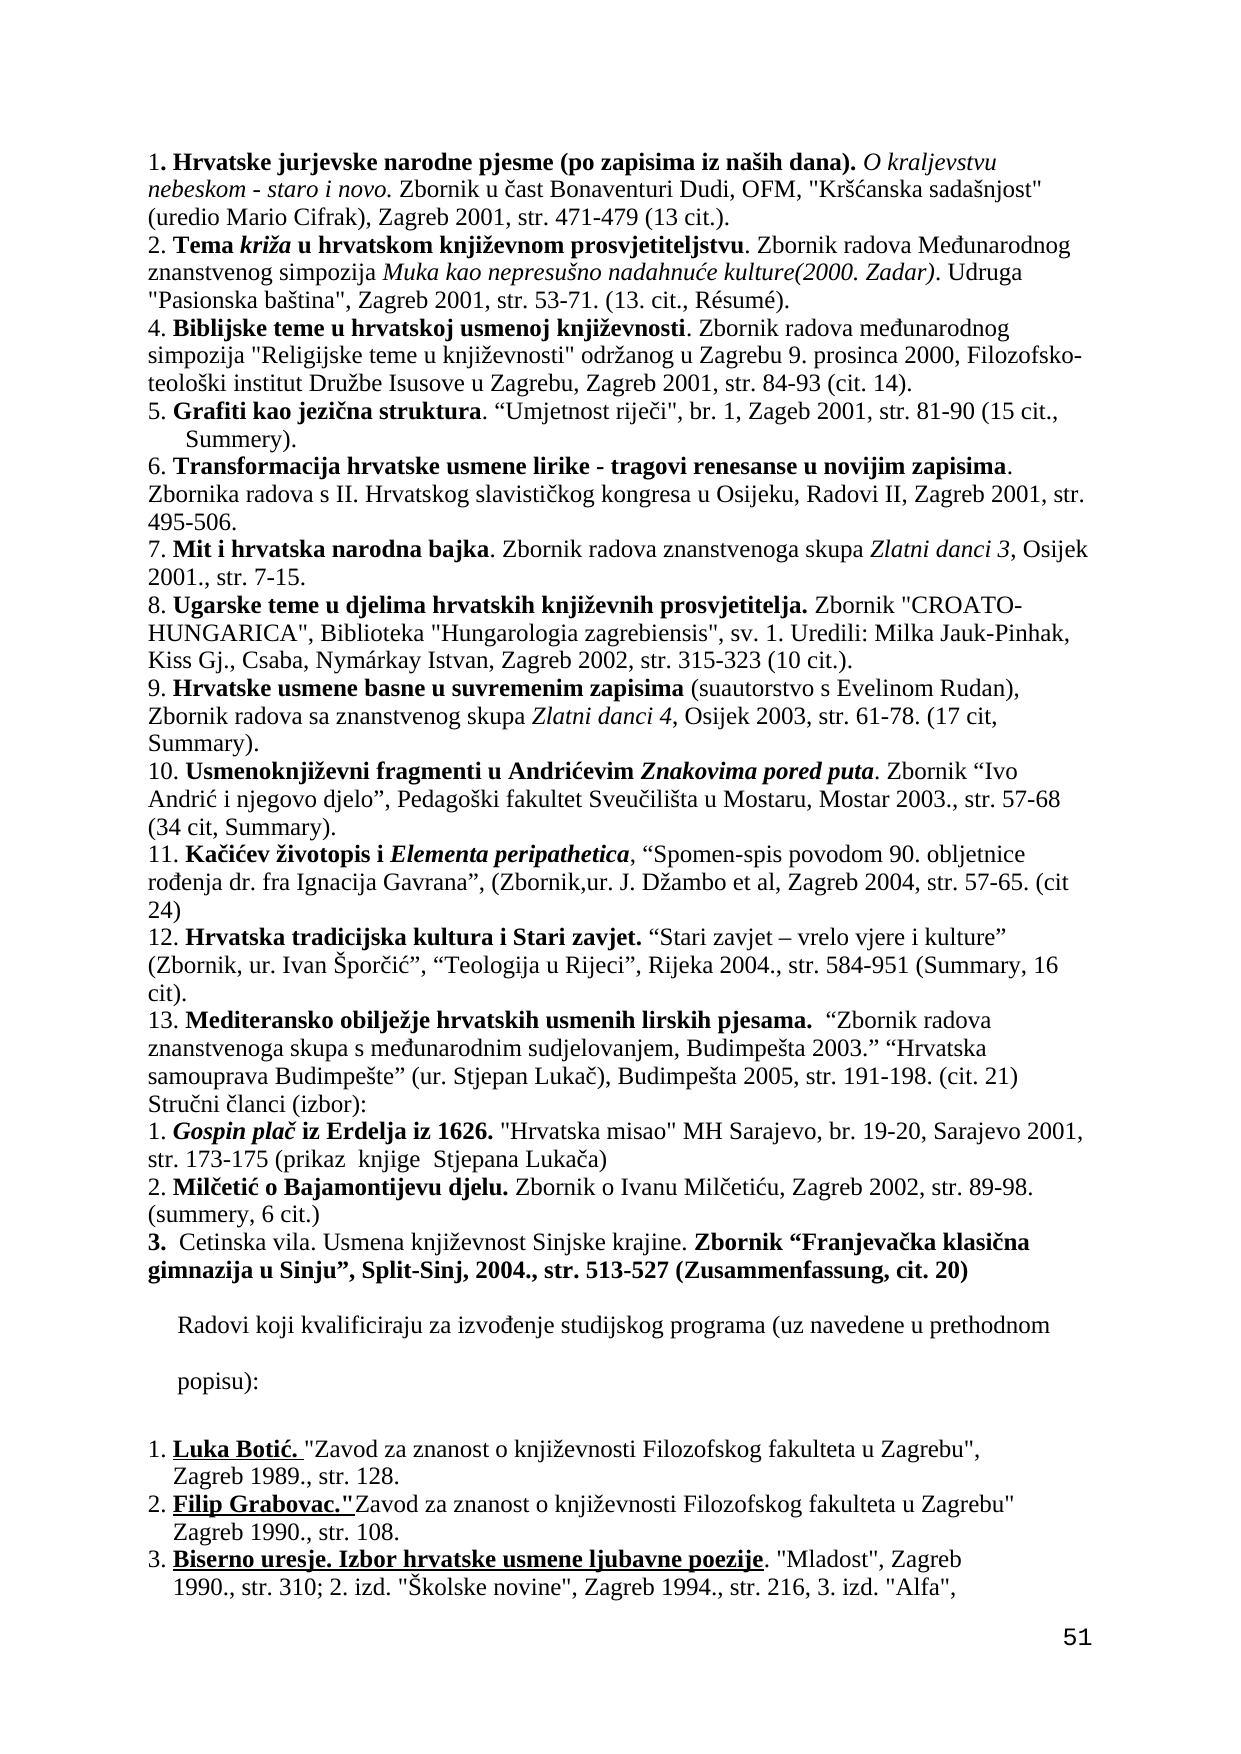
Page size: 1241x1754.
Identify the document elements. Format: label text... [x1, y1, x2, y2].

text 7. Mit i hrvatska narodna bajka. Zbornik radova znanstvenoga skupa Zlatni danci 3, Osijek 2001., str. 7-15. [148, 536, 1092, 591]
text 1. Luka Botić. "Zavod za znanost o književnosti Filozofskog fakulteta u Zagrebu", [148, 1435, 1092, 1462]
text 3. Biserno uresje. Izbor hrvatske usmene ljubavne poezije. "Mladost", Zagreb [148, 1546, 1092, 1573]
text 8. Ugarske teme u djelima hrvatskih književnih prosvjetitelja. Zbornik "CROATO-HUNGARICA", Biblioteka "Hungarologia zagrebiensis", sv. 1. Uredili: Milka Jauk-Pinhak, Kiss Gj., Csaba, Nymárkay Istvan, Zagreb 2002, str. 315-323 (10 cit.). [148, 591, 1092, 674]
text 6. Transformacija hrvatske usmene lirike - tragovi renesanse u novijim zapisima. Zbornika radova s II. Hrvatskog slavističkog kongresa u Osijeku, Radovi II, Zagreb 2001, str. 495-506. [148, 452, 1092, 536]
text 5. Grafiti kao jezična struktura. “Umjetnost riječi", br. 1, Zageb 2001, str. 81-90 (15 cit., [148, 397, 1092, 425]
text 12. Hrvatska tradicijska kultura i Stari zavjet. “Stari zavjet – vrelo vjere i kulture” (Zbornik, ur. Ivan Šporčić”, “Teologija u Rijeci”, Rijeka 2004., str. 584-951 (Summary, 16 cit). [148, 923, 1092, 1007]
text 1. Hrvatske jurjevske narodne pjesme (po zapisima iz naših dana). O kraljevstvu nebeskom - staro i novo. Zbornik u čast Bonaventuri Dudi, OFM, "Kršćanska sadašnjost" (uredio Mario Cifrak), Zagreb 2001, str. 471-479 (13 cit.). [148, 148, 1092, 231]
text 13. Mediteransko obilježje hrvatskih usmenih lirskih pjesama. “Zbornik radova znanstvenoga skupa s međunarodnim sudjelovanjem, Budimpešta 2003.” “Hrvatska samouprava Budimpešte” (ur. Stjepan Lukač), Budimpešta 2005, str. 191-198. (cit. 21) [148, 1007, 1092, 1090]
text Stručni članci (izbor): [148, 1090, 1092, 1117]
text 2. Filip Grabovac."Zavod za znanost o književnosti Filozofskog fakulteta u Zagrebu" [148, 1490, 1092, 1518]
text 1. Gospin plač iz Erdelja iz 1626. "Hrvatska misao" MH Sarajevo, br. 19-20, Sarajevo 2001, str. 173-175 (prikaz knjige Stjepana Lukača) [148, 1117, 1092, 1173]
text 2. Milčetić o Bajamontijevu djelu. Zbornik o Ivanu Milčetiću, Zagreb 2002, str. 89-98. (summery, 6 cit.) [148, 1173, 1092, 1228]
text 1990., str. 310; 2. izd. "Školske novine", Zagreb 1994., str. 216, 3. izd. "Alfa", [148, 1573, 1092, 1601]
subtitle 3. Cetinska vila. Usmena književnost Sinjske krajine. Zbornik “Franjevačka klasična gimnazija u Sinju”, Split-Sinj, 2004., str. 513-527 (Zusammenfassung, cit. 20) [148, 1228, 1092, 1284]
text 11. Kačićev životopis i Elementa peripathetica, “Spomen-spis povodom 90. obljetnice rođenja dr. fra Ignacija Gavrana”, (Zbornik,ur. J. Džambo et al, Zagreb 2004, str. 57-65. (cit 24) [148, 840, 1092, 923]
text 2. Tema križa u hrvatskom književnom prosvjetiteljstvu. Zbornik radova Međunarodnog znanstvenog simpozija Muka kao nepresušno nadahnuće kulture(2000. Zadar). Udruga "Pasionska baština", Zagreb 2001, str. 53-71. (13. cit., Résumé). [148, 231, 1092, 314]
text 9. Hrvatske usmene basne u suvremenim zapisima (suautorstvo s Evelinom Rudan), Zbornik radova sa znanstvenog skupa Zlatni danci 4, Osijek 2003, str. 61-78. (17 cit, Summary). [148, 674, 1092, 757]
text Zagreb 1989., str. 128. [148, 1462, 1092, 1490]
text 10. Usmenoknjiževni fragmenti u Andrićevim Znakovima pored puta. Zbornik “Ivo Andrić i njegovo djelo”, Pedagoški fakultet Sveučilišta u Mostaru, Mostar 2003., str. 57-68 (34 cit, Summary). [148, 757, 1092, 840]
text Radovi koji kvalificiraju za izvođenje studijskog programa (uz navedene u prethodnom popisu): [177, 1311, 1092, 1394]
text Zagreb 1990., str. 108. [148, 1518, 1092, 1546]
text Summery). [148, 425, 1092, 452]
text 4. Biblijske teme u hrvatskoj usmenoj književnosti. Zbornik radova međunarodnog simpozija "Religijske teme u književnosti" održanog u Zagrebu 9. prosinca 2000, Filozofsko-teološki institut Družbe Isusove u Zagrebu, Zagreb 2001, str. 84-93 (cit. 14). [148, 314, 1092, 397]
